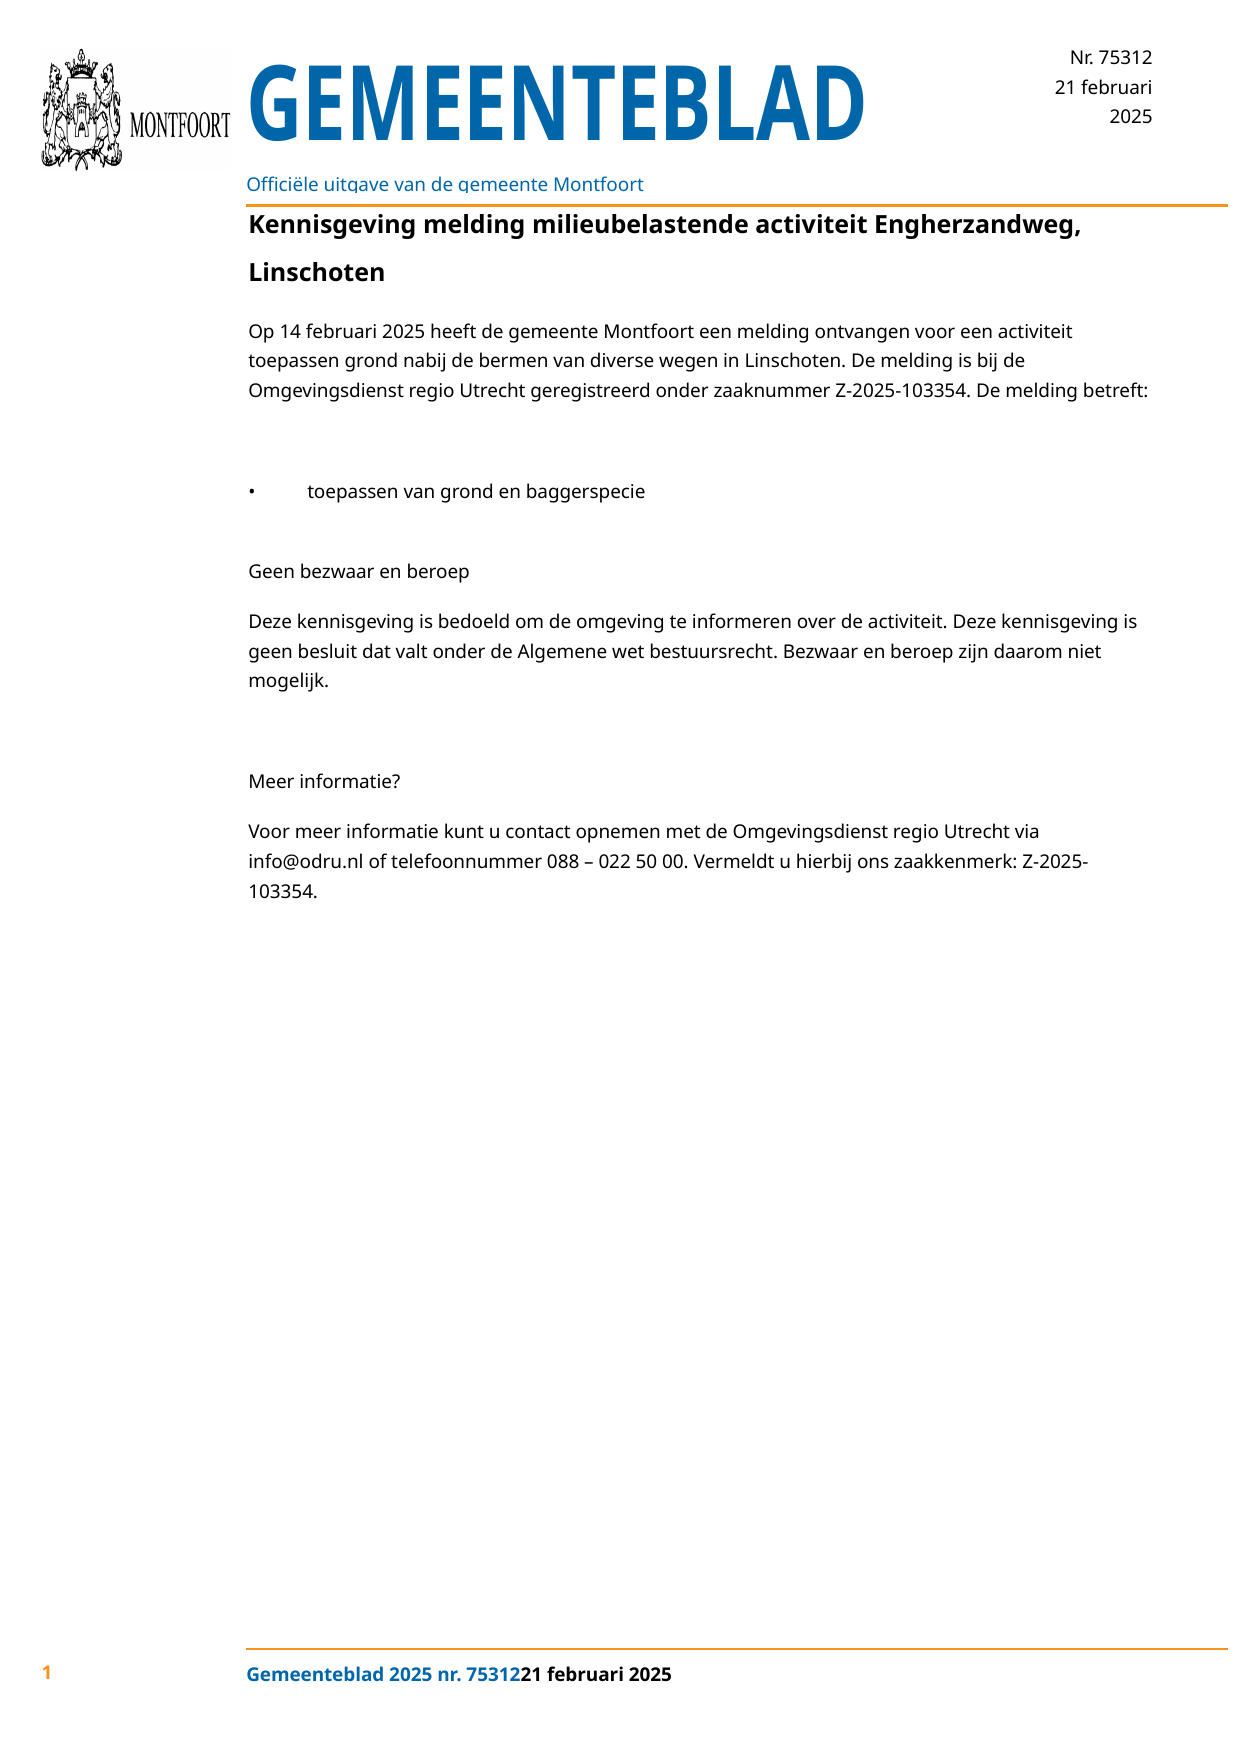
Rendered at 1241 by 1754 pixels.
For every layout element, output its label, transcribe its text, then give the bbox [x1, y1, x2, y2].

text Deze kennisgeving is bedoeld om de omgeving te informeren over de activiteit. Deze kennisgeving is geen besluit dat valt onder de Algemene wet bestuursrecht. Bezwaar en beroep zijn daarom niet mogelijk. [248, 608, 1152, 693]
list toepassen van grond en baggerspecie [248, 478, 1152, 504]
text Op 14 februari 2025 heeft de gemeente Montfoort een melding ontvangen voor een activiteit toepassen grond nabij de bermen van diverse wegen in Linschoten. De melding is bij de Omgevingsdienst regio Utrecht geregistreerd onder zaaknummer Z-2025-103354. De melding betreft: [248, 318, 1152, 403]
text Geen bezwaar en beroep [248, 558, 1152, 584]
text Meer informatie? [248, 768, 1152, 794]
picture [41, 47, 231, 172]
text Kennisgeving melding milieubelastende activiteit Engherzandweg, Linschoten [248, 207, 1152, 288]
text Voor meer informatie kunt u contact opnemen met de Omgevingsdienst regio Utrecht via info@odru.nl of telefoonnummer 088 – 022 50 00. Vermeldt u hierbij ons zaakkenmerk: Z-2025-103354. [248, 819, 1152, 904]
